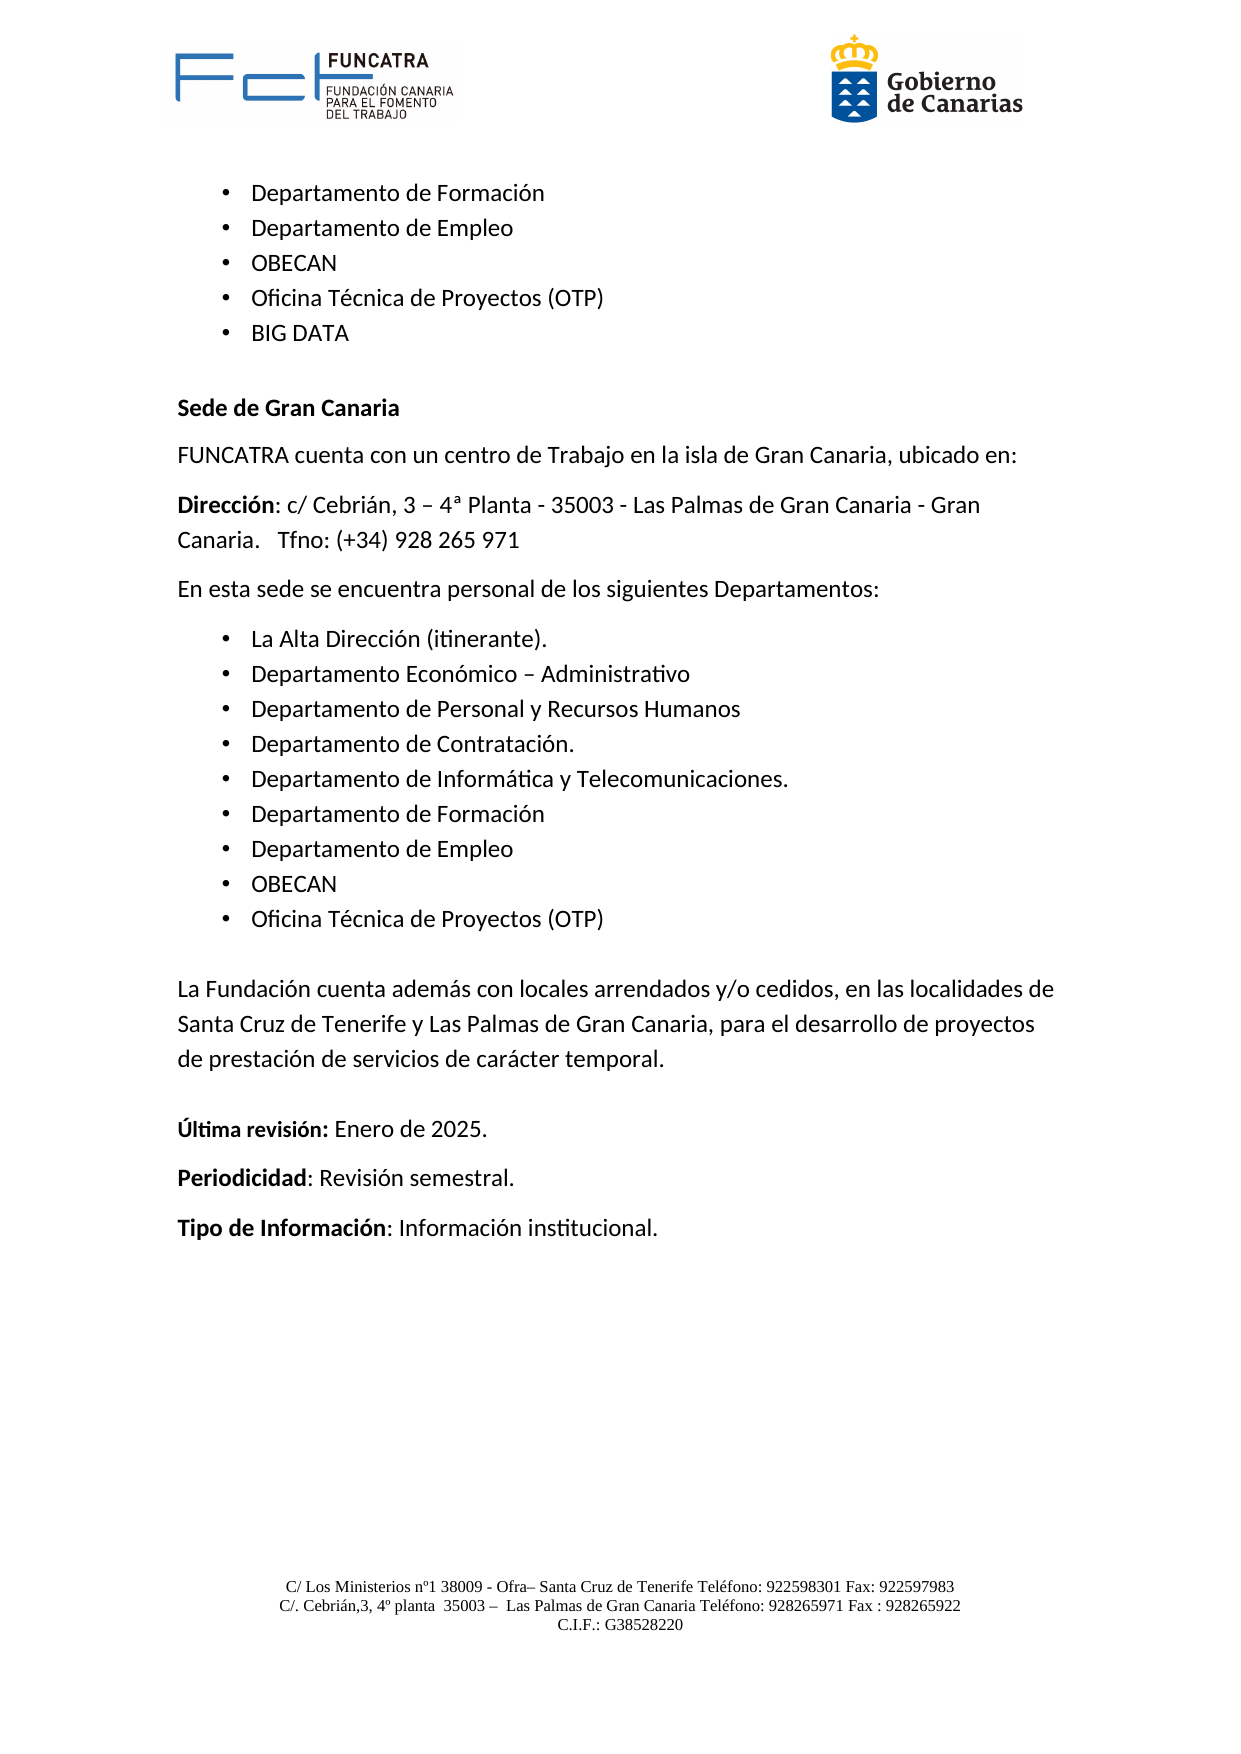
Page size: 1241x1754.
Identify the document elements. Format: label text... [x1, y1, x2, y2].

text FUNCATRA cuenta con un centro de Trabajo en la isla de Gran Canaria, ubicado en: [177, 439, 1063, 470]
text Última revisión: Enero de 2025. [177, 1113, 1063, 1143]
list La Alta Dirección (itinerante). [222, 623, 1063, 653]
list Departamento Económico – Administrativo [222, 658, 1063, 688]
list Departamento de Empleo [222, 833, 1063, 863]
text La Fundación cuenta además con locales arrendados y/o cedidos, en las localidades de Santa Cruz de Tenerife y Las Palmas de Gran Canaria, para el desarrollo de proyectos de prestación de servicios de carácter temporal. [177, 973, 1063, 1073]
subtitle Sede de Gran Canaria [177, 392, 1063, 422]
text Dirección: c/ Cebrián, 3 – 4ª Planta - 35003 - Las Palmas de Gran Canaria - Gran Canaria. Tfno: (+34) 928 265 971 [177, 489, 1063, 554]
list OBECAN [222, 868, 1063, 898]
text En esta sede se encuentra personal de los siguientes Departamentos: [177, 573, 1063, 604]
list Oficina Técnica de Proyectos (OTP) [222, 282, 1063, 313]
list OBECAN [222, 247, 1063, 278]
list Departamento de Informática y Telecomunicaciones. [222, 763, 1063, 793]
list Oficina Técnica de Proyectos (OTP) [222, 903, 1063, 933]
list Departamento de Contratación. [222, 728, 1063, 758]
list Departamento de Formación [222, 798, 1063, 828]
list Departamento de Empleo [222, 212, 1063, 243]
list Departamento de Personal y Recursos Humanos [222, 693, 1063, 723]
list BIG DATA [222, 317, 1063, 348]
text Tipo de Información: Información institucional. [177, 1212, 1063, 1243]
text Periodicidad: Revisión semestral. [177, 1163, 1063, 1193]
list Departamento de Formación [222, 177, 1063, 208]
